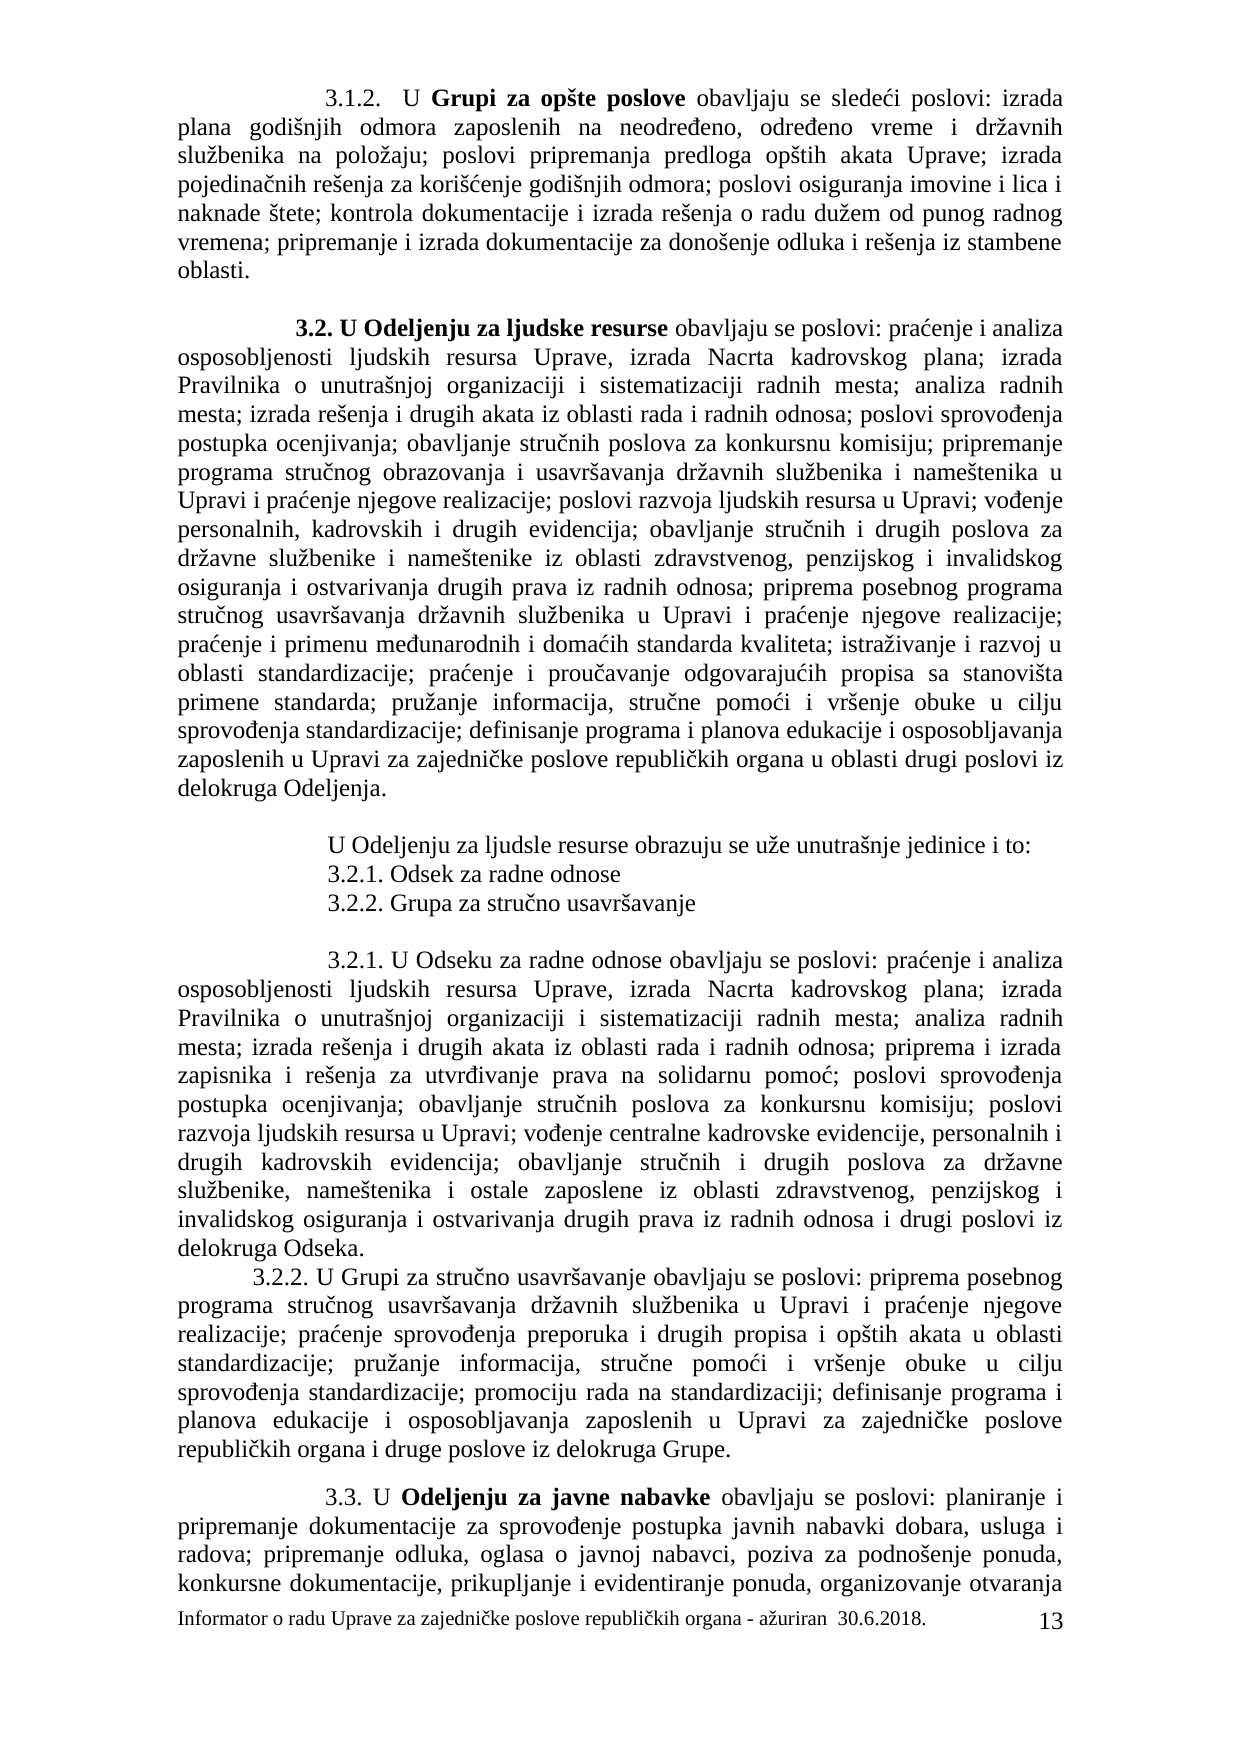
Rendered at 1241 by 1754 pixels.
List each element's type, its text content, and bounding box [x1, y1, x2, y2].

text 3.2. U Odelјenju za lјudske resurse obavlјaju se poslovi: praćenje i analiza osposoblјenosti lјudskih resursa Uprave, izrada Nacrta kadrovskog plana; izrada Pravilnika o unutrašnjoj organizaciji i sistematizaciji radnih mesta; analiza radnih mesta; izrada rešenja i drugih akata iz oblasti rada i radnih odnosa; poslovi sprovođenja postupka ocenjivanja; obavlјanje stručnih poslova za konkursnu komisiju; pripremanje programa stručnog obrazovanja i usavršavanja državnih službenika i nameštenika u Upravi i praćenje njegove realizacije; poslovi razvoja lјudskih resursa u Upravi; vođenje personalnih, kadrovskih i drugih evidencija; obavlјanje stručnih i drugih poslova za državne službenike i nameštenike iz oblasti zdravstvenog, penzijskog i invalidskog osiguranja i ostvarivanja drugih prava iz radnih odnosa; priprema posebnog programa stručnog usavršavanja državnih službenika u Upravi i praćenje njegove realizacije; praćenje i primenu međunarodnih i domaćih standarda kvaliteta; istraživanje i razvoj u oblasti standardizacije; praćenje i proučavanje odgovarajućih propisa sa stanovišta primene standarda; pružanje informacija, stručne pomoći i vršenje obuke u cilјu sprovođenja standardizacije; definisanje programa i planova edukacije i osposoblјavanja zaposlenih u Upravi za zajedničke poslove republičkih organa u oblasti drugi poslovi iz delokruga Odelјenja. [177, 313, 1063, 802]
text 3.3. U Odelјenju za javne nabavke obavlјaju se poslovi: planiranje i pripremanje dokumentacije za sprovođenje postupka javnih nabavki dobara, usluga i radova; pripremanje odluka, oglasa o javnoj nabavci, poziva za podnošenje ponuda, konkursne dokumentacije, prikuplјanje i evidentiranje ponuda, organizovanje otvaranja [177, 1482, 1063, 1597]
text 3.1.2. U Grupi za opšte poslove obavlјaju se sledeći poslovi: izrada plana godišnjih odmora zaposlenih na neodređeno, određeno vreme i državnih službenika na položaju; poslovi pripremanja predloga opštih akata Uprave; izrada pojedinačnih rešenja za korišćenje godišnjih odmora; poslovi osiguranja imovine i lica i naknade štete; kontrola dokumentacije i izrada rešenja o radu dužem od punog radnog vremena; pripremanje i izrada dokumentacije za donošenje odluka i rešenja iz stambene oblasti. [177, 83, 1063, 284]
text 3.2.1. Odsek za radne odnose [177, 859, 1063, 888]
text 3.2.2. Grupa za stručno usavršavanje [177, 888, 1063, 917]
text U Odelјenju za lјudsle resurse obrazuju se uže unutrašnje jedinice i to: [177, 830, 1063, 859]
text 3.2.1. U Odseku za radne odnose obavlјaju se poslovi: praćenje i analiza osposoblјenosti lјudskih resursa Uprave, izrada Nacrta kadrovskog plana; izrada Pravilnika o unutrašnjoj organizaciji i sistematizaciji radnih mesta; analiza radnih mesta; izrada rešenja i drugih akata iz oblasti rada i radnih odnosa; priprema i izrada zapisnika i rešenja za utvrđivanje prava na solidarnu pomoć; poslovi sprovođenja postupka ocenjivanja; obavlјanje stručnih poslova za konkursnu komisiju; poslovi razvoja lјudskih resursa u Upravi; vođenje centralne kadrovske evidencije, personalnih i drugih kadrovskih evidencija; obavlјanje stručnih i drugih poslova za državne službenike, nameštenika i ostale zaposlene iz oblasti zdravstvenog, penzijskog i invalidskog osiguranja i ostvarivanja drugih prava iz radnih odnosa i drugi poslovi iz delokruga Odseka. [177, 945, 1063, 1262]
text 3.2.2. U Grupi za stručno usavršavanje obavlјaju se poslovi: priprema posebnog programa stručnog usavršavanja državnih službenika u Upravi i praćenje njegove realizacije; praćenje sprovođenja preporuka i drugih propisa i opštih akata u oblasti standardizacije; pružanje informacija, stručne pomoći i vršenje obuke u cilјu sprovođenja standardizacije; promociju rada na standardizaciji; definisanje programa i planova edukacije i osposoblјavanja zaposlenih u Upravi za zajedničke poslove republičkih organa i druge poslove iz delokruga Grupe. [177, 1262, 1063, 1463]
